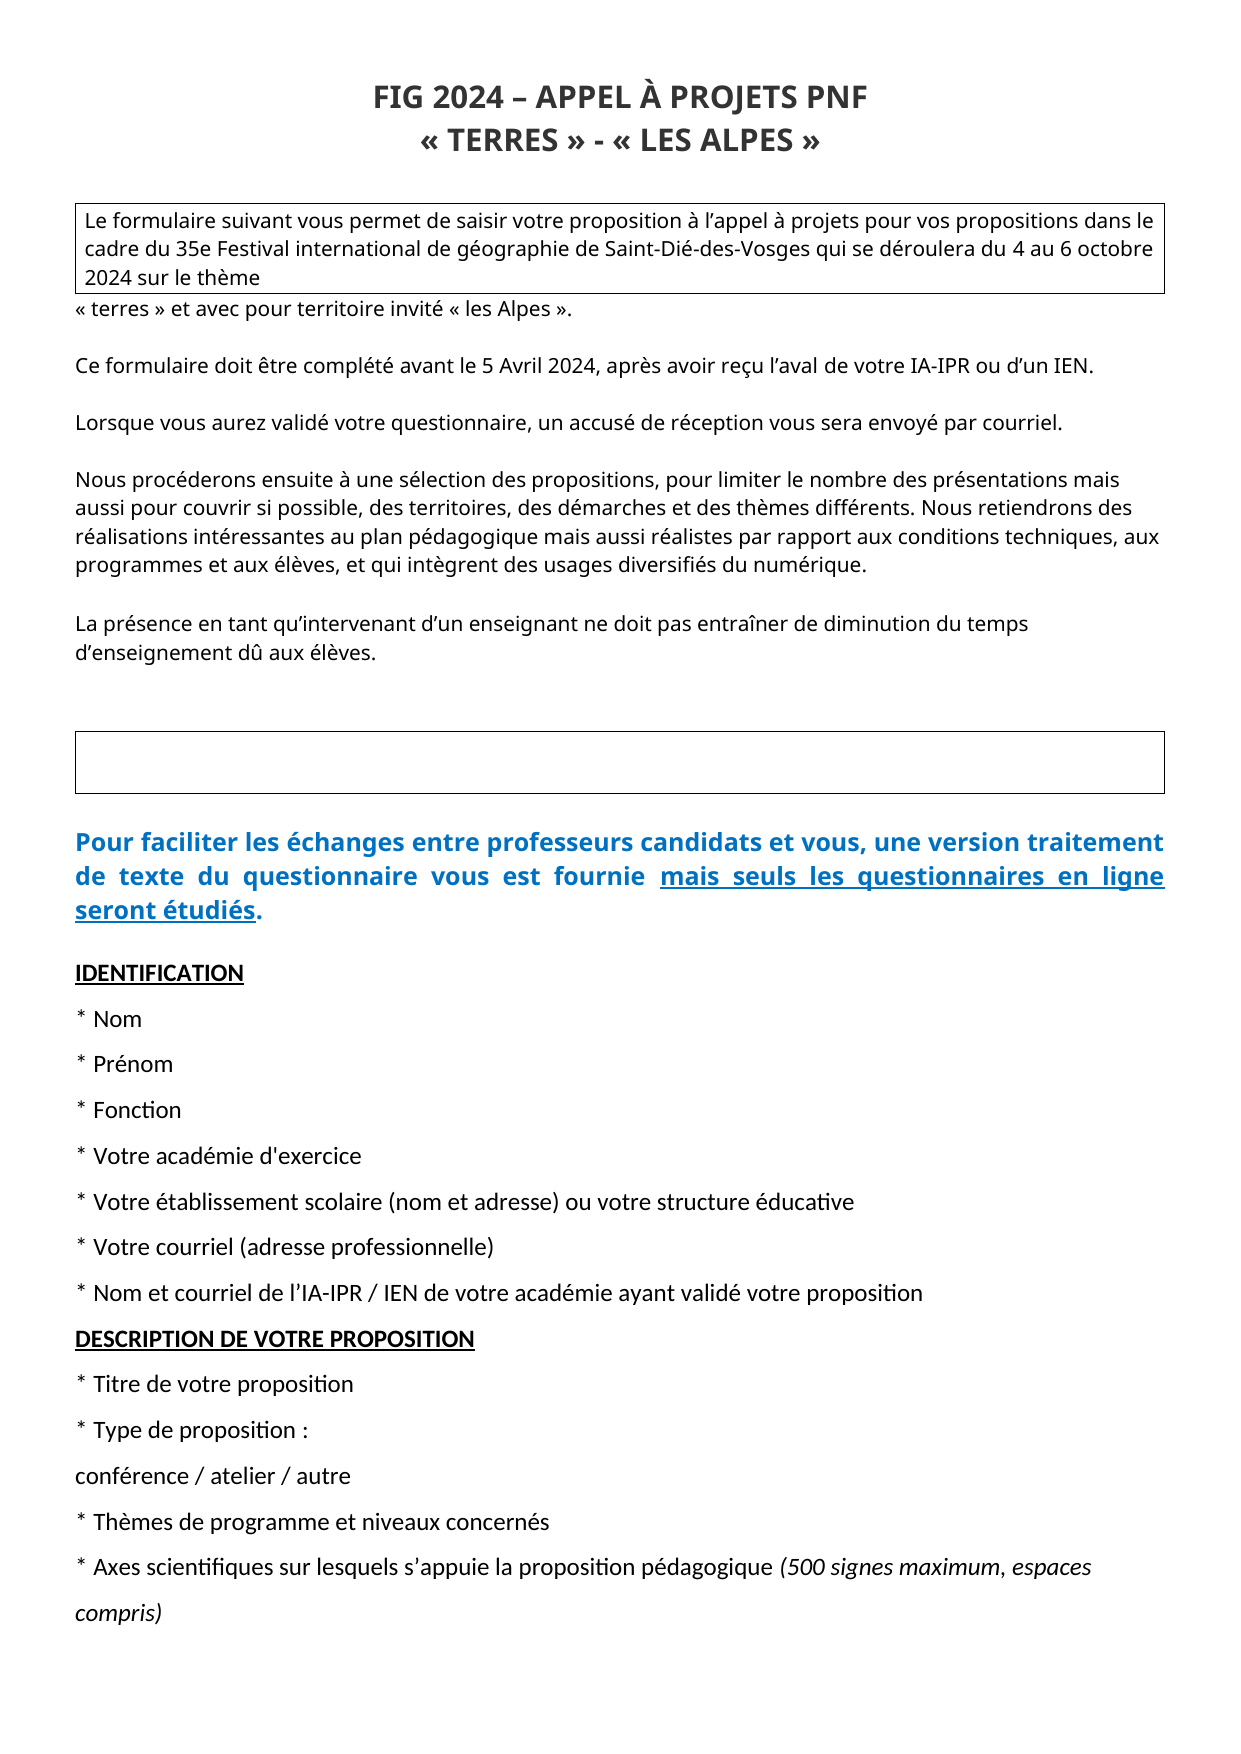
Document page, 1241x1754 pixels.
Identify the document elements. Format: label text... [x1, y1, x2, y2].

text IDENTIFICATION [75, 957, 1165, 988]
text * Prénom [75, 1048, 1165, 1079]
text * Votre académie d'exercice [75, 1140, 1165, 1171]
text Le formulaire suivant vous permet de saisir votre proposition à l’appel à projets pour vos propositions dans le cadre du 35e Festival international de géographie de Saint-Dié-des-Vosges qui se déroulera du 4 au 6 octobre 2024 sur le thème [76, 204, 1164, 293]
text * Nom [75, 1003, 1165, 1033]
text * Thèmes de programme et niveaux concernés [75, 1506, 1165, 1536]
text « TERRES » - « LES ALPES » [75, 118, 1165, 160]
text Pour faciliter les échanges entre professeurs candidats et vous, une version traitement de texte du questionnaire vous est fournie mais seuls les questionnaires en ligne seront étudiés. [75, 824, 1165, 927]
text * Nom et courriel de l’IA-IPR / IEN de votre académie ayant validé votre proposition [75, 1277, 1165, 1308]
text * Fonction [75, 1094, 1165, 1125]
text * Axes scientifiques sur lesquels s’appuie la proposition pédagogique (500 signes maximum, espaces compris) [75, 1552, 1165, 1628]
text La présence en tant qu’intervenant d’un enseignant ne doit pas entraîner de diminution du temps d’enseignement dû aux élèves. [75, 609, 1165, 666]
text * Titre de votre proposition [75, 1369, 1165, 1399]
text « terres » et avec pour territoire invité « les Alpes ». Ce formulaire doit être complété avant le 5 Avril 2024, après avoir reçu l’aval de votre IA-IPR ou d’un IEN. Lorsque vous aurez validé votre questionnaire, un accusé de réception vous sera envoyé par courriel. Nous procéderons ensuite à une sélection des propositions, pour limiter le nombre des présentations mais aussi pour couvrir si possible, des territoires, des démarches et des thèmes différents. Nous retiendrons des réalisations intéressantes au plan pédagogique mais aussi réalistes par rapport aux conditions techniques, aux programmes et aux élèves, et qui intègrent des usages diversifiés du numérique. [75, 294, 1165, 609]
text DESCRIPTION DE VOTRE PROPOSITION [75, 1323, 1165, 1353]
text * Votre courriel (adresse professionnelle) [75, 1231, 1165, 1262]
text FIG 2024 – APPEL À PROJETS PNF [75, 75, 1165, 118]
text * Type de proposition : [75, 1414, 1165, 1445]
text conférence / atelier / autre [75, 1460, 1165, 1491]
text * Votre établissement scolaire (nom et adresse) ou votre structure éducative [75, 1186, 1165, 1216]
